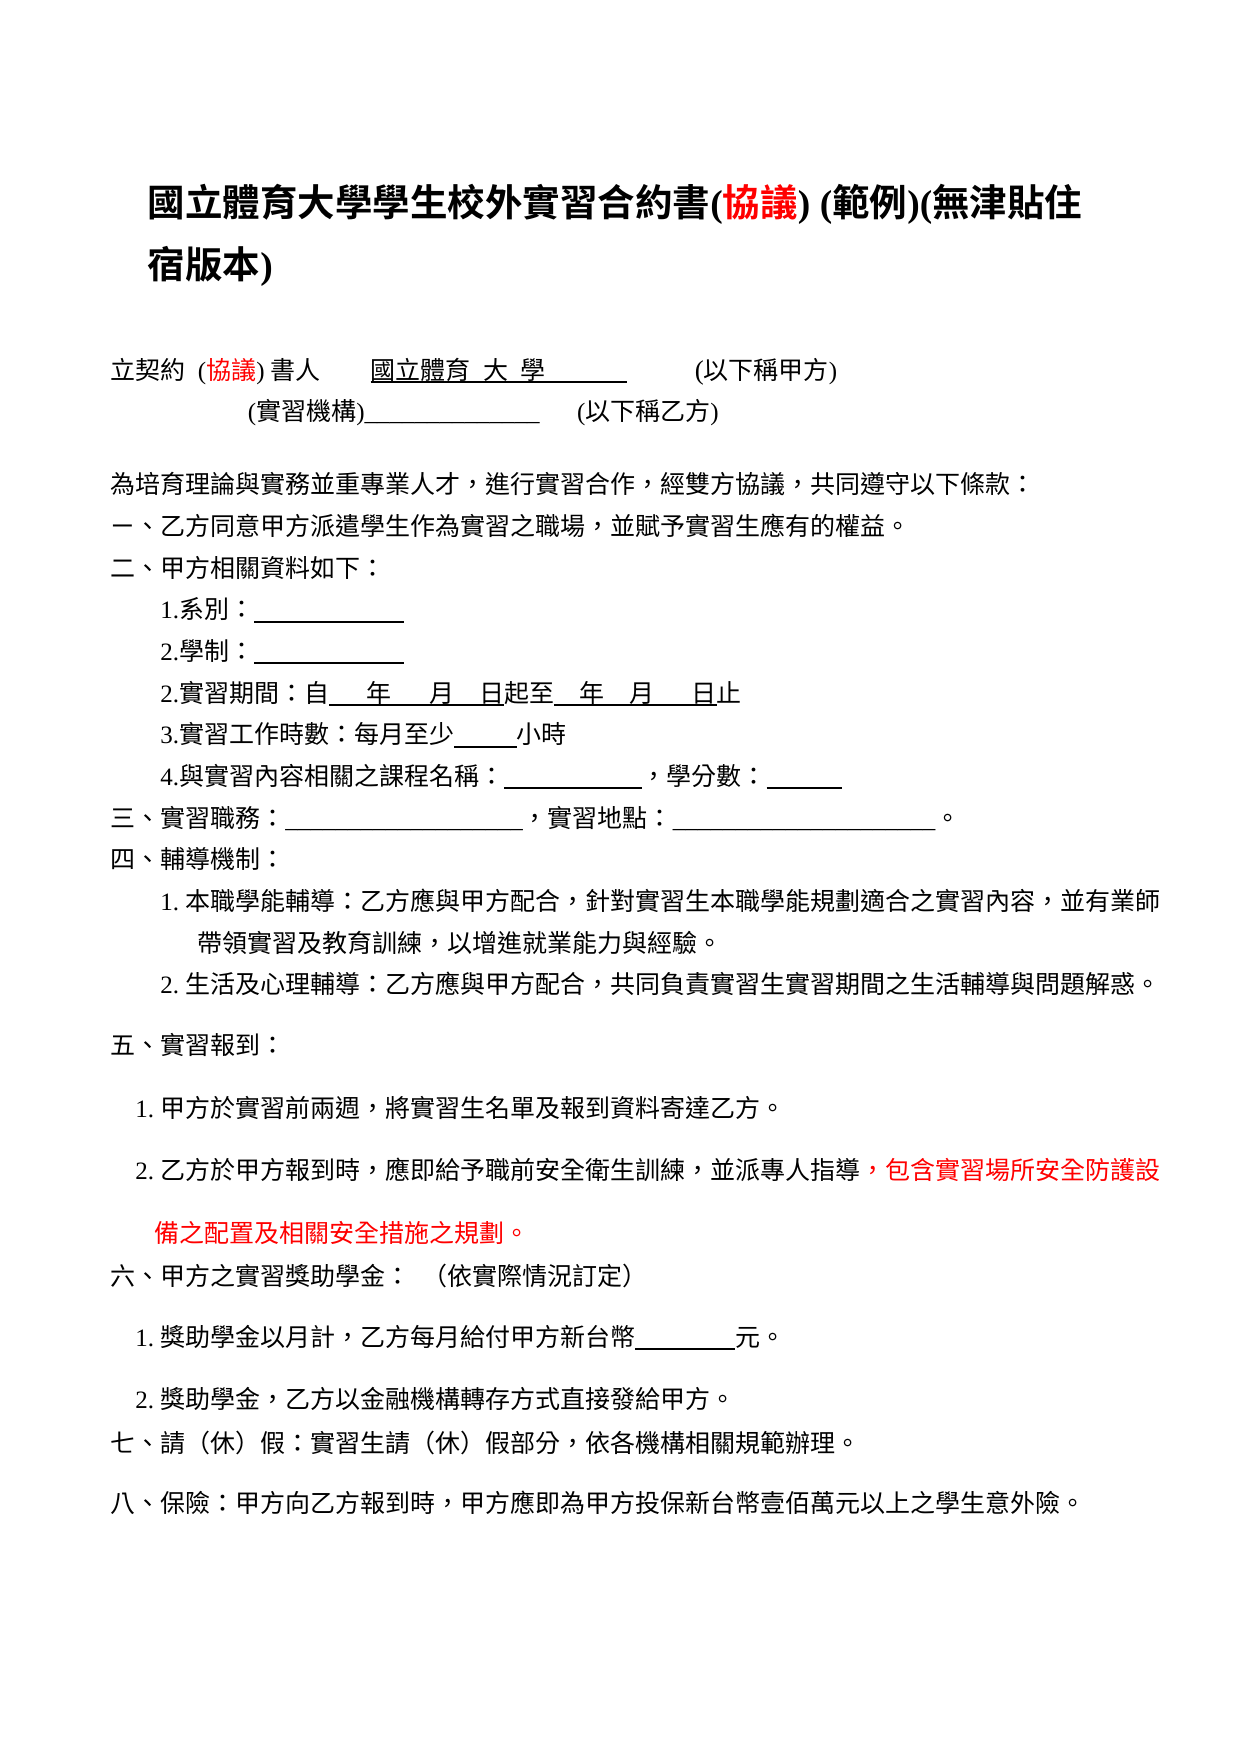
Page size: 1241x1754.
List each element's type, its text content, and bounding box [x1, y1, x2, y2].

text 1. 本職學能輔導：乙方應與甲方配合，針對實習生本職學能規劃適合之實習內容，並有業師帶領實習及教育訓練，以增進就業能力與經驗。 [160, 877, 1182, 960]
text 2. 獎助學金，乙方以金融機構轉存方式直接發給甲方。 [91, 1356, 1182, 1419]
text ㄧ、乙方同意甲方派遣學生作為實習之職場，並賦予實習生應有的權益。 [91, 502, 1182, 544]
text 立契約 (協議) 書人 國立體育 大 學 (以下稱甲方) [91, 346, 1107, 387]
text (實習機構)______________ (以下稱乙方) [91, 387, 1107, 429]
text 七、請（休）假：實習生請（休）假部分，依各機構相關規範辦理。 [91, 1419, 1182, 1460]
text 二、甲方相關資料如下： [91, 544, 1182, 585]
text 2. 生活及心理輔導：乙方應與甲方配合，共同負責實習生實習期間之生活輔導與問題解惑。 [160, 960, 1182, 1002]
text 1. 獎助學金以月計，乙方每月給付甲方新台幣 元。 [91, 1294, 1182, 1356]
text 1. 甲方於實習前兩週，將實習生名單及報到資料寄達乙方。 [91, 1064, 1182, 1127]
text 備之配置及相關安全措施之規劃。 [91, 1189, 1182, 1252]
text 為培育理論與實務並重專業人才，進行實習合作，經雙方協議，共同遵守以下條款： [91, 460, 1182, 502]
text 三、實習職務：___________________，實習地點：_____________________。 [91, 794, 1182, 835]
text 2.學制： [160, 627, 1182, 669]
text 2.實習期間：自 年 月 日起至 年 月 日止 [160, 669, 1182, 710]
text 五、實習報到： [91, 1002, 1182, 1064]
text 八、保險：甲方向乙方報到時，甲方應即為甲方投保新台幣壹佰萬元以上之學生意外險。 [110, 1460, 1182, 1523]
text 3.實習工作時數：每月至少 小時 [160, 710, 1182, 752]
text 四、輔導機制： [91, 835, 1182, 877]
text 2. 乙方於甲方報到時，應即給予職前安全衛生訓練，並派專人指導，包含實習場所安全防護設 [91, 1127, 1182, 1189]
text 六、甲方之實習獎助學金： （依實際情況訂定） [91, 1252, 1182, 1294]
text 國立體育大學學生校外實習合約書(協議) (範例)(無津貼住宿版本) [148, 158, 1107, 283]
text 1.系別： [160, 585, 1182, 627]
text 4.與實習內容相關之課程名稱： ，學分數： [160, 752, 1182, 794]
